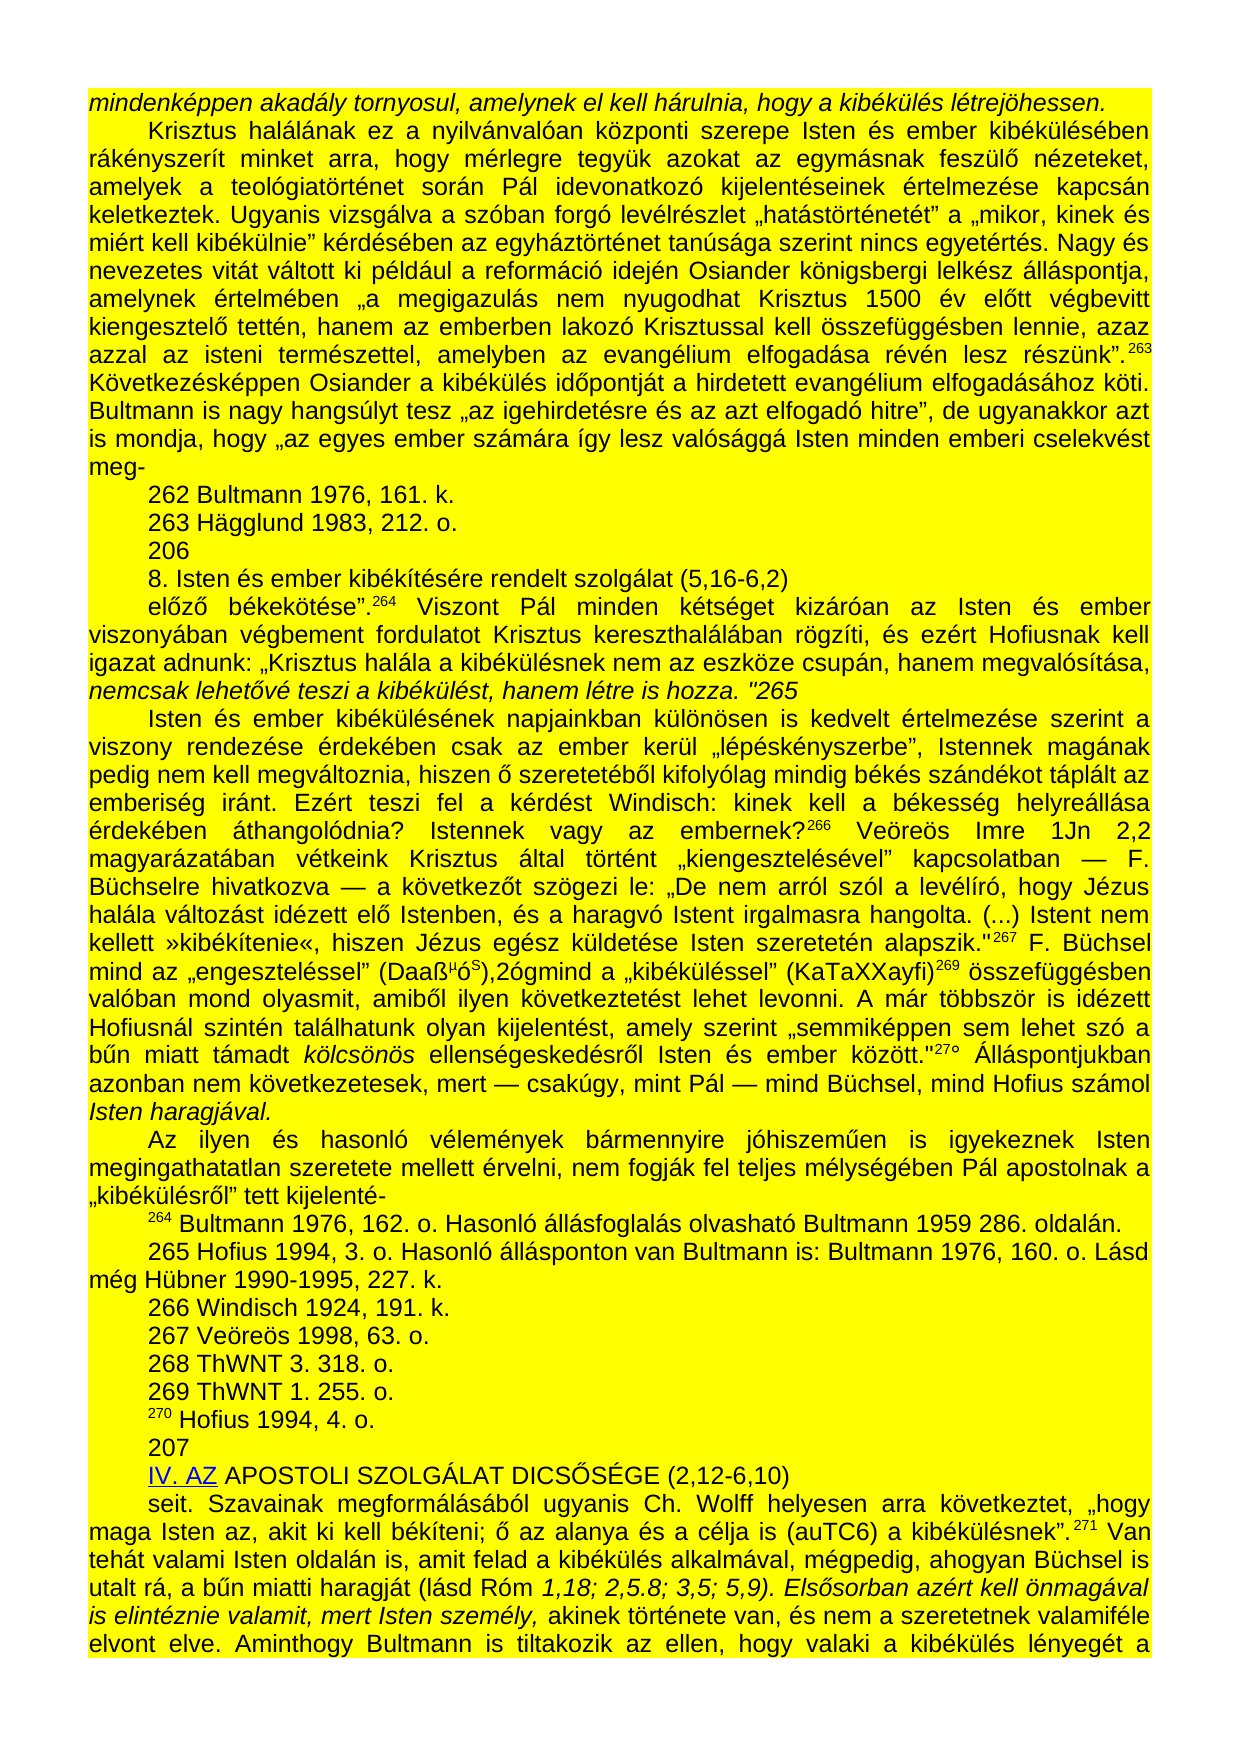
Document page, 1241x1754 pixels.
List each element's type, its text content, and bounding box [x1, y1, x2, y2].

text 269 ThWNT 1. 255. o. [88, 1377, 1152, 1406]
text 265 Hofius 1994, 3. o. Hasonló állásponton van Bultmann is: Bultmann 1976, 160. o. Lásd még Hübner 1990-1995, 227. k. [88, 1237, 1152, 1293]
text 206 [88, 537, 1152, 565]
text 264 Bultmann 1976, 162. o. Hasonló állásfoglalás olvasható Bultmann 1959 286. oldalán. [88, 1209, 1152, 1237]
text előző békekötése”.264 Viszont Pál minden kétséget kizáróan az Isten és ember viszonyában végbement fordulatot Krisztus kereszthalálában rögzíti, és ezért Hofiusnak kell igazat adnunk: „Krisztus halála a kibékülésnek nem az eszköze csupán, hanem megvalósítása, nemcsak lehetővé teszi a kibékülést, hanem létre is hozza. "265 [88, 593, 1152, 705]
text 267 Veöreös 1998, 63. o. [88, 1321, 1152, 1349]
text 262 Bultmann 1976, 161. k. [88, 481, 1152, 509]
text 8. Isten és ember kibékítésére rendelt szolgálat (5,16-6,2) [88, 565, 1152, 593]
text 263 Hägglund 1983, 212. o. [88, 509, 1152, 537]
text 268 ThWNT 3. 318. o. [88, 1349, 1152, 1377]
text Isten és ember kibékülésének napjainkban különösen is kedvelt értelmezése szerint a viszony rendezése érdekében csak az ember kerül „lépéskényszerbe”, Istennek magának pedig nem kell megváltoznia, hiszen ő szeretetéből kifolyólag mindig békés szándékot táplált az emberiség iránt. Ezért teszi fel a kérdést Windisch: kinek kell a békesség helyreállása érdekében áthangolódnia? Istennek vagy az embernek?266 Veöreös Imre 1Jn 2,2 magyarázatában vétkeink Krisztus által történt „kiengesztelésével” kapcsolatban — F. Büchselre hivatkozva — a következőt szögezi le: „De nem arról szól a levélíró, hogy Jézus halála változást idézett elő Istenben, és a haragvó Istent irgalmasra hangolta. (...) Istent nem kellett »kibékítenie«, hiszen Jézus egész küldetése Isten szeretetén alapszik."267 F. Büchsel mind az „engeszteléssel” (DaaßµóS),2ógmind a „kibéküléssel” (KaTaXXayfi)269 összefüggésben valóban mond olyasmit, amiből ilyen következtetést lehet levonni. A már többször is idézett Hofiusnál szintén találhatunk olyan kijelentést, amely szerint „semmiképpen sem lehet szó a bűn miatt támadt kölcsönös ellenségeskedésről Isten és ember között."27° Álláspontjukban azonban nem következetesek, mert — csakúgy, mint Pál — mind Büchsel, mind Hofius számol Isten haragjával. [88, 705, 1152, 1125]
text IV. AZ APOSTOLI SZOLGÁLAT DICSŐSÉGE (2,12-6,10) [88, 1462, 1152, 1489]
text Krisztus halálának ez a nyilvánvalóan központi szerepe Isten és ember kibékülésében rákényszerít minket arra, hogy mérlegre tegyük azokat az egymásnak feszülő nézeteket, amelyek a teológiatörténet során Pál idevonatkozó kijelentéseinek értelmezése kapcsán keletkeztek. Ugyanis vizsgálva a szóban forgó levélrészlet „hatástörténetét” a „mikor, kinek és miért kell kibékülnie” kérdésében az egyháztörténet tanúsága szerint nincs egyetértés. Nagy és nevezetes vitát váltott ki például a reformáció idején Osiander königsbergi lelkész álláspontja, amelynek értelmében „a megigazulás nem nyugodhat Krisztus 1500 év előtt végbevitt kiengesztelő tettén, hanem az emberben lakozó Krisztussal kell összefüggésben lennie, azaz azzal az isteni természettel, amelyben az evangélium elfogadása révén lesz részünk”.263 Következésképpen Osiander a kibékülés időpontját a hirdetett evangélium elfogadásához köti. Bultmann is nagy hangsúlyt tesz „az igehirdetésre és az azt elfogadó hitre”, de ugyanakkor azt is mondja, hogy „az egyes ember számára így lesz valósággá Isten minden emberi cselekvést meg- [88, 117, 1152, 481]
text 266 Windisch 1924, 191. k. [88, 1293, 1152, 1321]
text seit. Szavainak megformálásából ugyanis Ch. Wolff helyesen arra következtet, „hogy maga Isten az, akit ki kell békíteni; ő az alanya és a célja is (auTC6) a kibékülésnek”.271 Van tehát valami Isten oldalán is, amit felad a kibékülés alkalmával, mégpedig, ahogyan Büchsel is utalt rá, a bűn miatti haragját (lásd Róm 1,18; 2,5.8; 3,5; 5,9). Elsősorban azért kell önmagával is elintéznie valamit, mert Isten személy, akinek története van, és nem a szeretetnek valamiféle elvont elve. Aminthogy Bultmann is tiltakozik az ellen, hogy valaki a kibékülés lényegét a [88, 1489, 1152, 1658]
text 207 [88, 1433, 1152, 1462]
text 270 Hofius 1994, 4. o. [88, 1406, 1152, 1433]
text Az ilyen és hasonló vélemények bármennyire jóhiszeműen is igyekeznek Isten megingathatatlan szeretete mellett érvelni, nem fogják fel teljes mélységében Pál apostolnak a „kibékülésről” tett kijelenté- [88, 1125, 1152, 1209]
text mindenképpen akadály tornyosul, amelynek el kell hárulnia, hogy a kibékülés létrejöhessen. [88, 88, 1152, 117]
